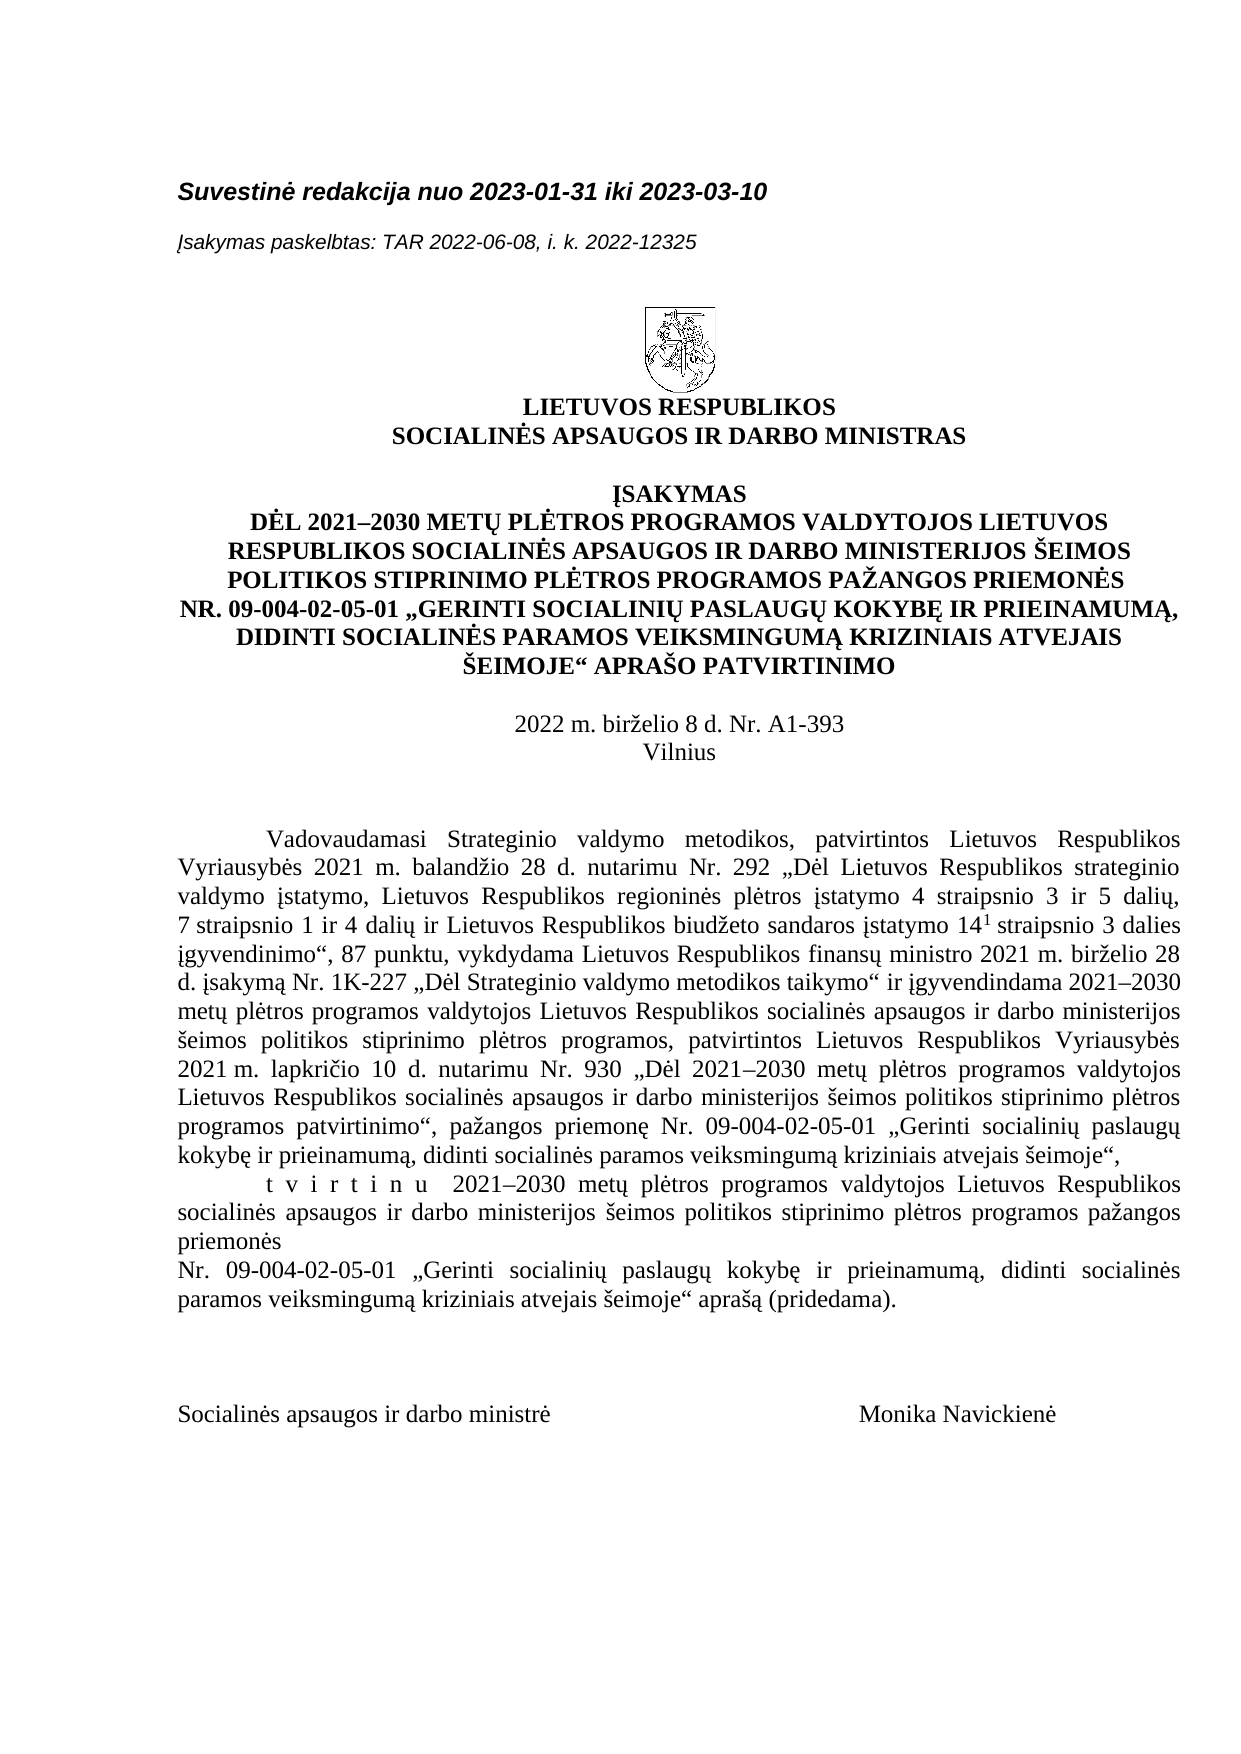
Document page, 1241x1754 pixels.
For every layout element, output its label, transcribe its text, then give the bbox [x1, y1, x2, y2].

text t v i r t i n u 2021–2030 metų plėtros programos valdytojos Lietuvos Respublikos socialinės apsaugos ir darbo ministerijos šeimos politikos stiprinimo plėtros programos pažangos priemonės Nr. 09-004-02-05-01 „Gerinti socialinių paslaugų kokybę ir prieinamumą, didinti socialinės paramos veiksmingumą kriziniais atvejais šeimoje“ aprašą (pridedama). [177, 1169, 1181, 1312]
text Suvestinė redakcija nuo 2023-01-31 iki 2023-03-10 [177, 177, 1181, 206]
text LIETUVOS RESPUBLIKOS [177, 392, 1181, 421]
text SOCIALINĖS APSAUGOS IR DARBO MINISTRAS [177, 421, 1181, 450]
text DĖL 2021–2030 METŲ PLĖTROS PROGRAMOS VALDYTOJOS LIETUVOS RESPUBLIKOS SOCIALINĖS APSAUGOS IR DARBO MINISTERIJOS Šeimos politikos stiprinimo Plėtros PROGRAMOS PAŽANGOS PRIEMONĖS NR. 09-004-02-05-01 „GERINTI SOCIALINIŲ PASLAUGŲ KOKYBĘ IR PRIEINAMUMĄ, DIDINTI SOCIALINĖS PARAMOS VEIKSMINGUMĄ KRIZINIAIS ATVEJAIS ŠEIMOJE“ aprašo PATVIRTINIMO [177, 507, 1181, 680]
text 2022 m. birželio 8 d. Nr. A1-393 [177, 709, 1181, 737]
text ĮSAKYMAS [177, 479, 1181, 507]
text Vilnius [177, 737, 1181, 766]
text Socialinės apsaugos ir darbo ministrė Monika Navickienė [177, 1399, 1181, 1427]
text Vadovaudamasi Strateginio valdymo metodikos, patvirtintos Lietuvos Respublikos Vyriausybės 2021 m. balandžio 28 d. nutarimu Nr. 292 „Dėl Lietuvos Respublikos strateginio valdymo įstatymo, Lietuvos Respublikos regioninės plėtros įstatymo 4 straipsnio 3 ir 5 dalių, 7 straipsnio 1 ir 4 dalių ir Lietuvos Respublikos biudžeto sandaros įstatymo 141 straipsnio 3 dalies įgyvendinimo“, 87 punktu, vykdydama Lietuvos Respublikos finansų ministro 2021 m. birželio 28 d. įsakymą Nr. 1K-227 „Dėl Strateginio valdymo metodikos taikymo“ ir įgyvendindama 2021–2030 metų plėtros programos valdytojos Lietuvos Respublikos socialinės apsaugos ir darbo ministerijos šeimos politikos stiprinimo plėtros programos, patvirtintos Lietuvos Respublikos Vyriausybės 2021 m. lapkričio 10 d. nutarimu Nr. 930 „Dėl 2021–2030 metų plėtros programos valdytojos Lietuvos Respublikos socialinės apsaugos ir darbo ministerijos šeimos politikos stiprinimo plėtros programos patvirtinimo“, pažangos priemonę Nr. 09-004-02-05-01 „Gerinti socialinių paslaugų kokybę ir prieinamumą, didinti socialinės paramos veiksmingumą kriziniais atvejais šeimoje“, [177, 824, 1181, 1169]
text Įsakymas paskelbtas: TAR 2022-06-08, i. k. 2022-12325 [177, 230, 1181, 254]
